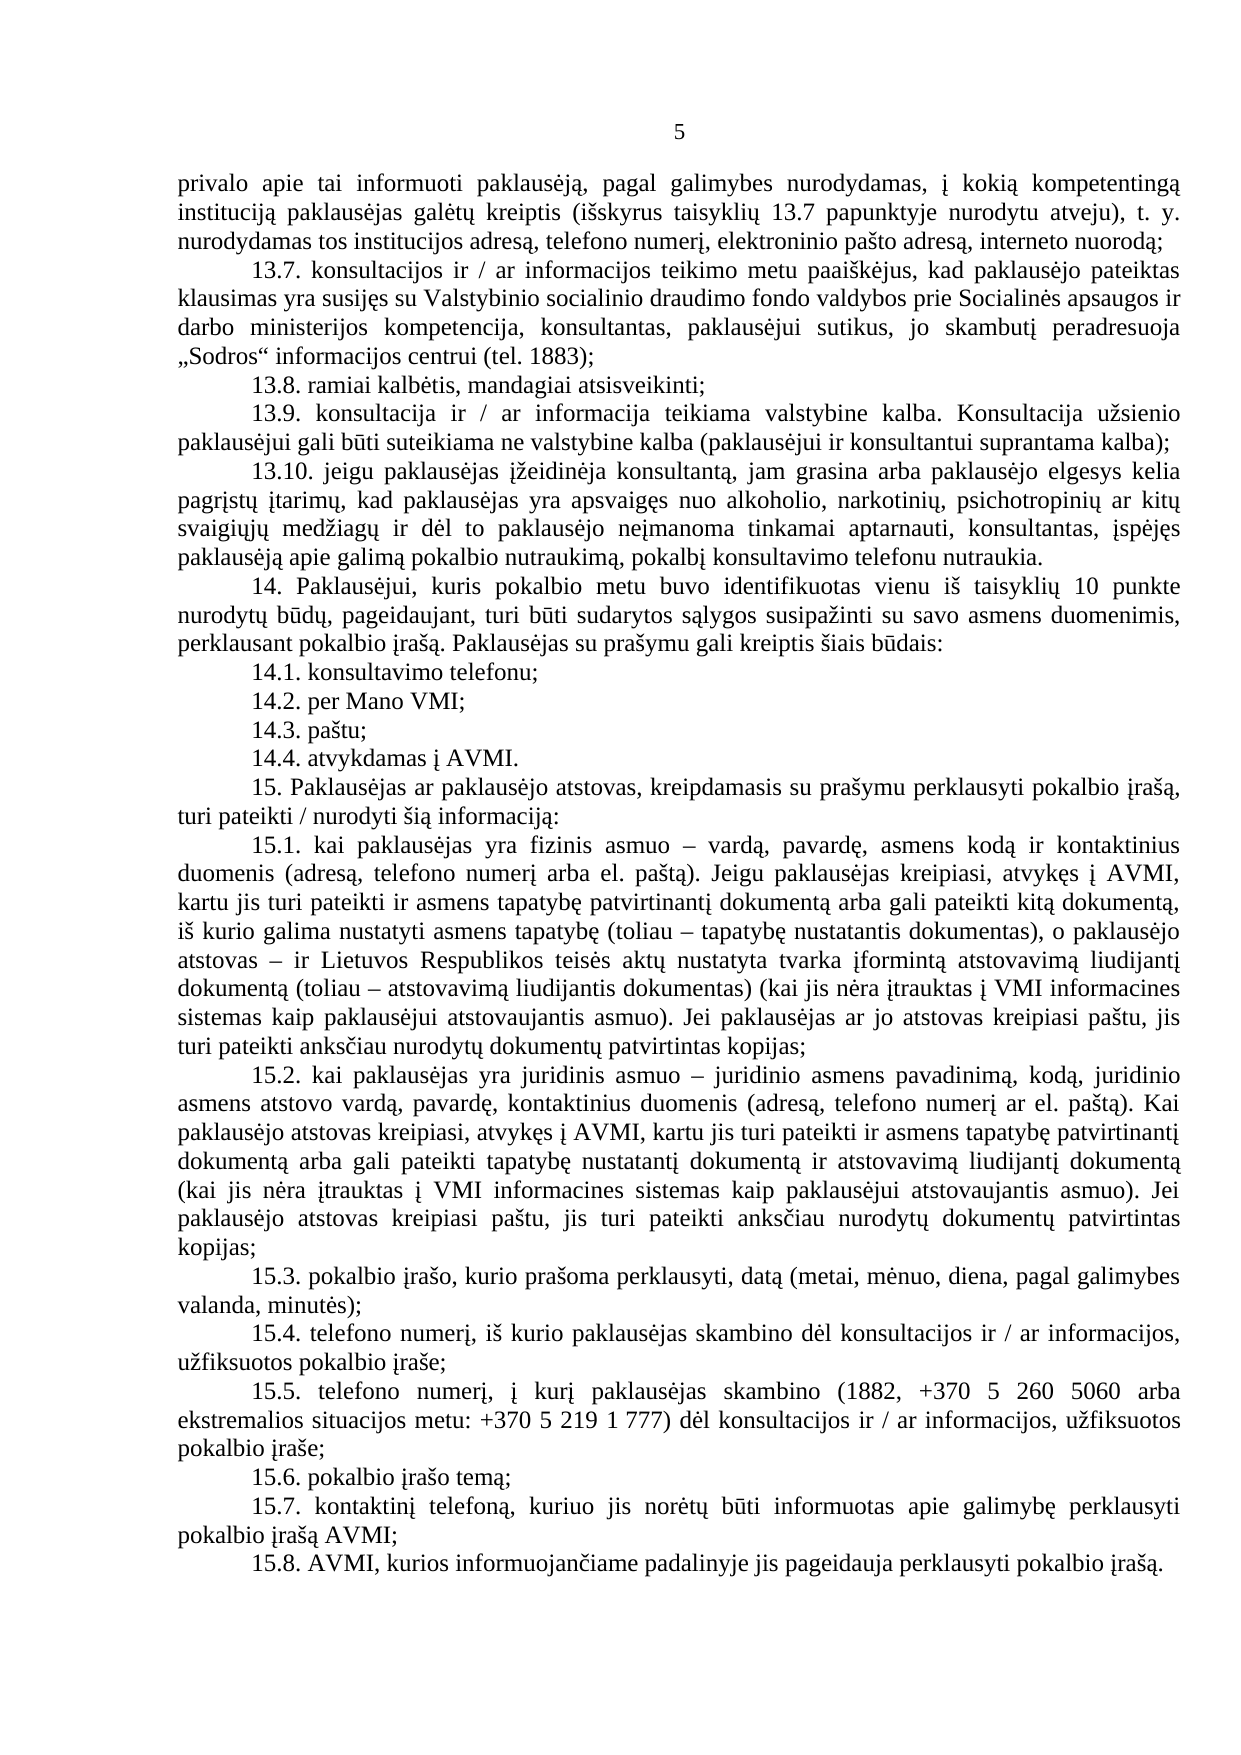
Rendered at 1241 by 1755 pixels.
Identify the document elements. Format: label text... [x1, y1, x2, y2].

text 15.8. AVMI, kurios informuojančiame padalinyje jis pageidauja perklausyti pokalbio įrašą. [177, 1548, 1181, 1577]
text 13.8. ramiai kalbėtis, mandagiai atsisveikinti; [177, 370, 1181, 398]
text 14.3. paštu; [177, 715, 1181, 743]
text privalo apie tai informuoti paklausėją, pagal galimybes nurodydamas, į kokią kompetentingą instituciją paklausėjas galėtų kreiptis (išskyrus taisyklių 13.7 papunktyje nurodytu atveju), t. y. nurodydamas tos institucijos adresą, telefono numerį, elektroninio pašto adresą, interneto nuorodą; [177, 168, 1181, 255]
text 14.2. per Mano VMI; [177, 686, 1181, 715]
text 15.5. telefono numerį, į kurį paklausėjas skambino (1882, +370 5 260 5060 arba ekstremalios situacijos metu: +370 5 219 1 777) dėl konsultacijos ir / ar informacijos, užfiksuotos pokalbio įraše; [177, 1376, 1181, 1462]
text 14.1. konsultavimo telefonu; [177, 657, 1181, 686]
text 15.2. kai paklausėjas yra juridinis asmuo – juridinio asmens pavadinimą, kodą, juridinio asmens atstovo vardą, pavardę, kontaktinius duomenis (adresą, telefono numerį ar el. paštą). Kai paklausėjo atstovas kreipiasi, atvykęs į AVMI, kartu jis turi pateikti ir asmens tapatybę patvirtinantį dokumentą arba gali pateikti tapatybę nustatantį dokumentą ir atstovavimą liudijantį dokumentą (kai jis nėra įtrauktas į VMI informacines sistemas kaip paklausėjui atstovaujantis asmuo). Jei paklausėjo atstovas kreipiasi paštu, jis turi pateikti anksčiau nurodytų dokumentų patvirtintas kopijas; [177, 1060, 1181, 1261]
text 13.7. konsultacijos ir / ar informacijos teikimo metu paaiškėjus, kad paklausėjo pateiktas klausimas yra susijęs su Valstybinio socialinio draudimo fondo valdybos prie Socialinės apsaugos ir darbo ministerijos kompetencija, konsultantas, paklausėjui sutikus, jo skambutį peradresuoja „Sodros“ informacijos centrui (tel. 1883); [177, 255, 1181, 370]
text 14. Paklausėjui, kuris pokalbio metu buvo identifikuotas vienu iš taisyklių 10 punkte nurodytų būdų, pageidaujant, turi būti sudarytos sąlygos susipažinti su savo asmens duomenimis, perklausant pokalbio įrašą. Paklausėjas su prašymu gali kreiptis šiais būdais: [177, 571, 1181, 657]
text 14.4. atvykdamas į AVMI. [177, 743, 1181, 772]
text 15.7. kontaktinį telefoną, kuriuo jis norėtų būti informuotas apie galimybę perklausyti pokalbio įrašą AVMI; [177, 1491, 1181, 1548]
text 15. Paklausėjas ar paklausėjo atstovas, kreipdamasis su prašymu perklausyti pokalbio įrašą, turi pateikti / nurodyti šią informaciją: [177, 772, 1181, 830]
text 15.1. kai paklausėjas yra fizinis asmuo – vardą, pavardę, asmens kodą ir kontaktinius duomenis (adresą, telefono numerį arba el. paštą). Jeigu paklausėjas kreipiasi, atvykęs į AVMI, kartu jis turi pateikti ir asmens tapatybę patvirtinantį dokumentą arba gali pateikti kitą dokumentą, iš kurio galima nustatyti asmens tapatybę (toliau – tapatybę nustatantis dokumentas), o paklausėjo atstovas – ir Lietuvos Respublikos teisės aktų nustatyta tvarka įformintą atstovavimą liudijantį dokumentą (toliau – atstovavimą liudijantis dokumentas) (kai jis nėra įtrauktas į VMI informacines sistemas kaip paklausėjui atstovaujantis asmuo). Jei paklausėjas ar jo atstovas kreipiasi paštu, jis turi pateikti anksčiau nurodytų dokumentų patvirtintas kopijas; [177, 830, 1181, 1060]
text 13.10. jeigu paklausėjas įžeidinėja konsultantą, jam grasina arba paklausėjo elgesys kelia pagrįstų įtarimų, kad paklausėjas yra apsvaigęs nuo alkoholio, narkotinių, psichotropinių ar kitų svaigiųjų medžiagų ir dėl to paklausėjo neįmanoma tinkamai aptarnauti, konsultantas, įspėjęs paklausėją apie galimą pokalbio nutraukimą, pokalbį konsultavimo telefonu nutraukia. [177, 456, 1181, 571]
text 15.4. telefono numerį, iš kurio paklausėjas skambino dėl konsultacijos ir / ar informacijos, užfiksuotos pokalbio įraše; [177, 1318, 1181, 1376]
text 15.6. pokalbio įrašo temą; [177, 1462, 1181, 1491]
text 13.9. konsultacija ir / ar informacija teikiama valstybine kalba. Konsultacija užsienio paklausėjui gali būti suteikiama ne valstybine kalba (paklausėjui ir konsultantui suprantama kalba); [177, 398, 1181, 456]
text 15.3. pokalbio įrašo, kurio prašoma perklausyti, datą (metai, mėnuo, diena, pagal galimybes valanda, minutės); [177, 1261, 1181, 1318]
